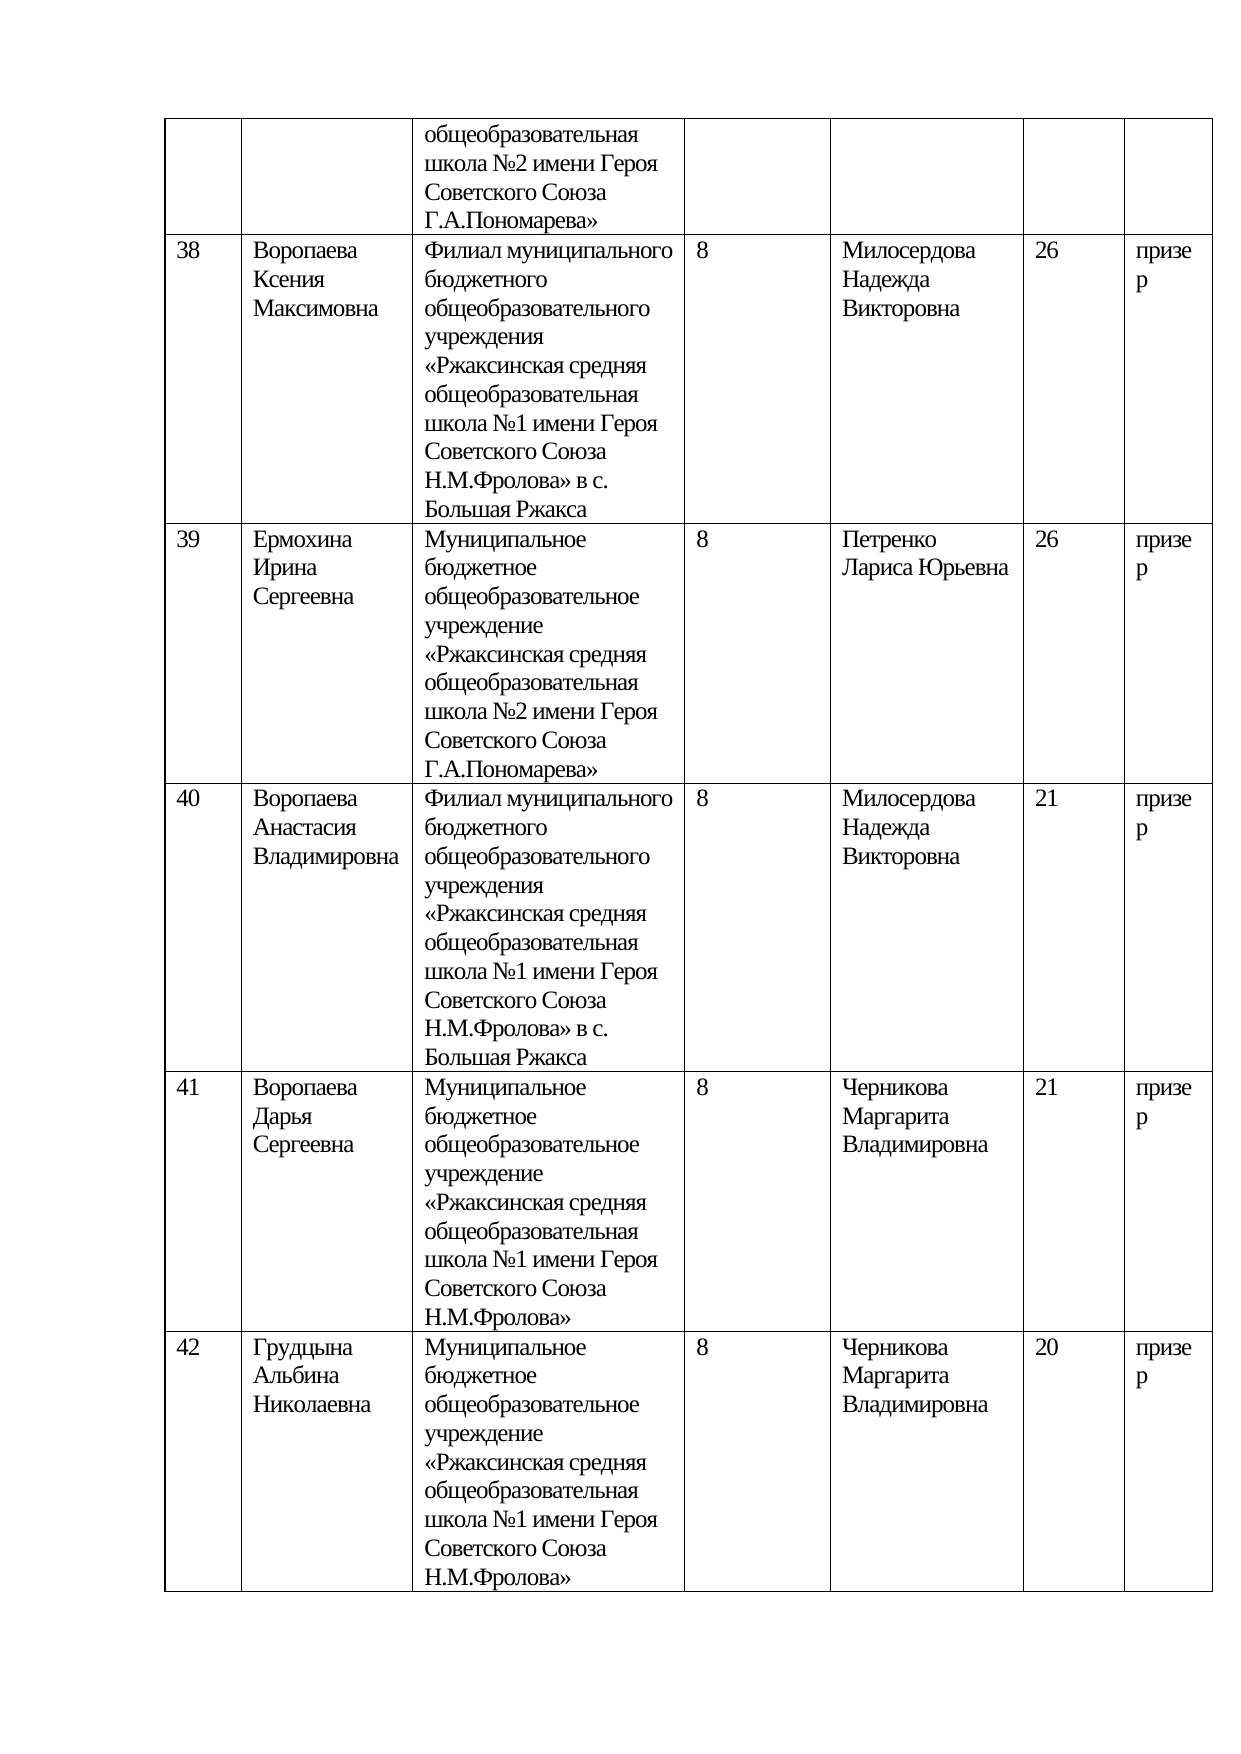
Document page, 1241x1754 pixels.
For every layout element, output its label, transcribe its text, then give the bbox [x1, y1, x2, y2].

table_cell Муниципальное бюджетное общеобразовательное учреждение «Ржаксинская средняя общеобразовательная школа №1 имени Героя Советского Союза Н.М.Фролова» [413, 1332, 684, 1591]
table_cell 8 [685, 235, 830, 523]
table_cell 21 [1024, 1072, 1124, 1331]
table_cell [166, 119, 241, 234]
table_cell Грудцына Альбина Николаевна [242, 1332, 412, 1591]
table_cell [1024, 119, 1124, 234]
table_cell 26 [1024, 524, 1124, 782]
table_cell 42 [166, 1332, 241, 1591]
table_cell общеобразовательная школа №2 имени Героя Советского Союза Г.А.Пономарева» [413, 119, 684, 234]
table_cell Муниципальное бюджетное общеобразовательное учреждение «Ржаксинская средняя общеобразовательная школа №1 имени Героя Советского Союза Н.М.Фролова» [413, 1072, 684, 1331]
table_cell Черникова Маргарита Владимировна [831, 1072, 1023, 1331]
table_cell 20 [1024, 1332, 1124, 1591]
table_cell [242, 119, 412, 234]
table_cell призер [1125, 524, 1212, 782]
table_cell Петренко Лариса Юрьевна [831, 524, 1023, 782]
table_cell 39 [166, 524, 241, 782]
table_cell [1125, 119, 1212, 234]
table_cell 8 [685, 524, 830, 782]
table_cell Милосердова Надежда Викторовна [831, 784, 1023, 1071]
table_cell Муниципальное бюджетное общеобразовательное учреждение «Ржаксинская средняя общеобразовательная школа №2 имени Героя Советского Союза Г.А.Пономарева» [413, 524, 684, 782]
table_cell 21 [1024, 784, 1124, 1071]
table_cell [685, 119, 830, 234]
table_cell Воропаева Дарья Сергеевна [242, 1072, 412, 1331]
table_cell [831, 119, 1023, 234]
table_cell Филиал муниципального бюджетного общеобразовательного учреждения «Ржаксинская средняя общеобразовательная школа №1 имени Героя Советского Союза Н.М.Фролова» в с. Большая Ржакса [413, 784, 684, 1071]
table_cell Воропаева Анастасия Владимировна [242, 784, 412, 1071]
table_cell Воропаева Ксения Максимовна [242, 235, 412, 523]
table_cell призер [1125, 1332, 1212, 1591]
table_cell Филиал муниципального бюджетного общеобразовательного учреждения «Ржаксинская средняя общеобразовательная школа №1 имени Героя Советского Союза Н.М.Фролова» в с. Большая Ржакса [413, 235, 684, 523]
table_cell 8 [685, 1332, 830, 1591]
table_cell Черникова Маргарита Владимировна [831, 1332, 1023, 1591]
table_cell призер [1125, 1072, 1212, 1331]
table_cell 26 [1024, 235, 1124, 523]
table_cell 41 [166, 1072, 241, 1331]
table_cell призер [1125, 784, 1212, 1071]
table_cell призер [1125, 235, 1212, 523]
table_cell 8 [685, 784, 830, 1071]
table_cell Милосердова Надежда Викторовна [831, 235, 1023, 523]
table_cell 38 [166, 235, 241, 523]
table_cell 40 [166, 784, 241, 1071]
table_cell 8 [685, 1072, 830, 1331]
table_cell Ермохина Ирина Сергеевна [242, 524, 412, 782]
